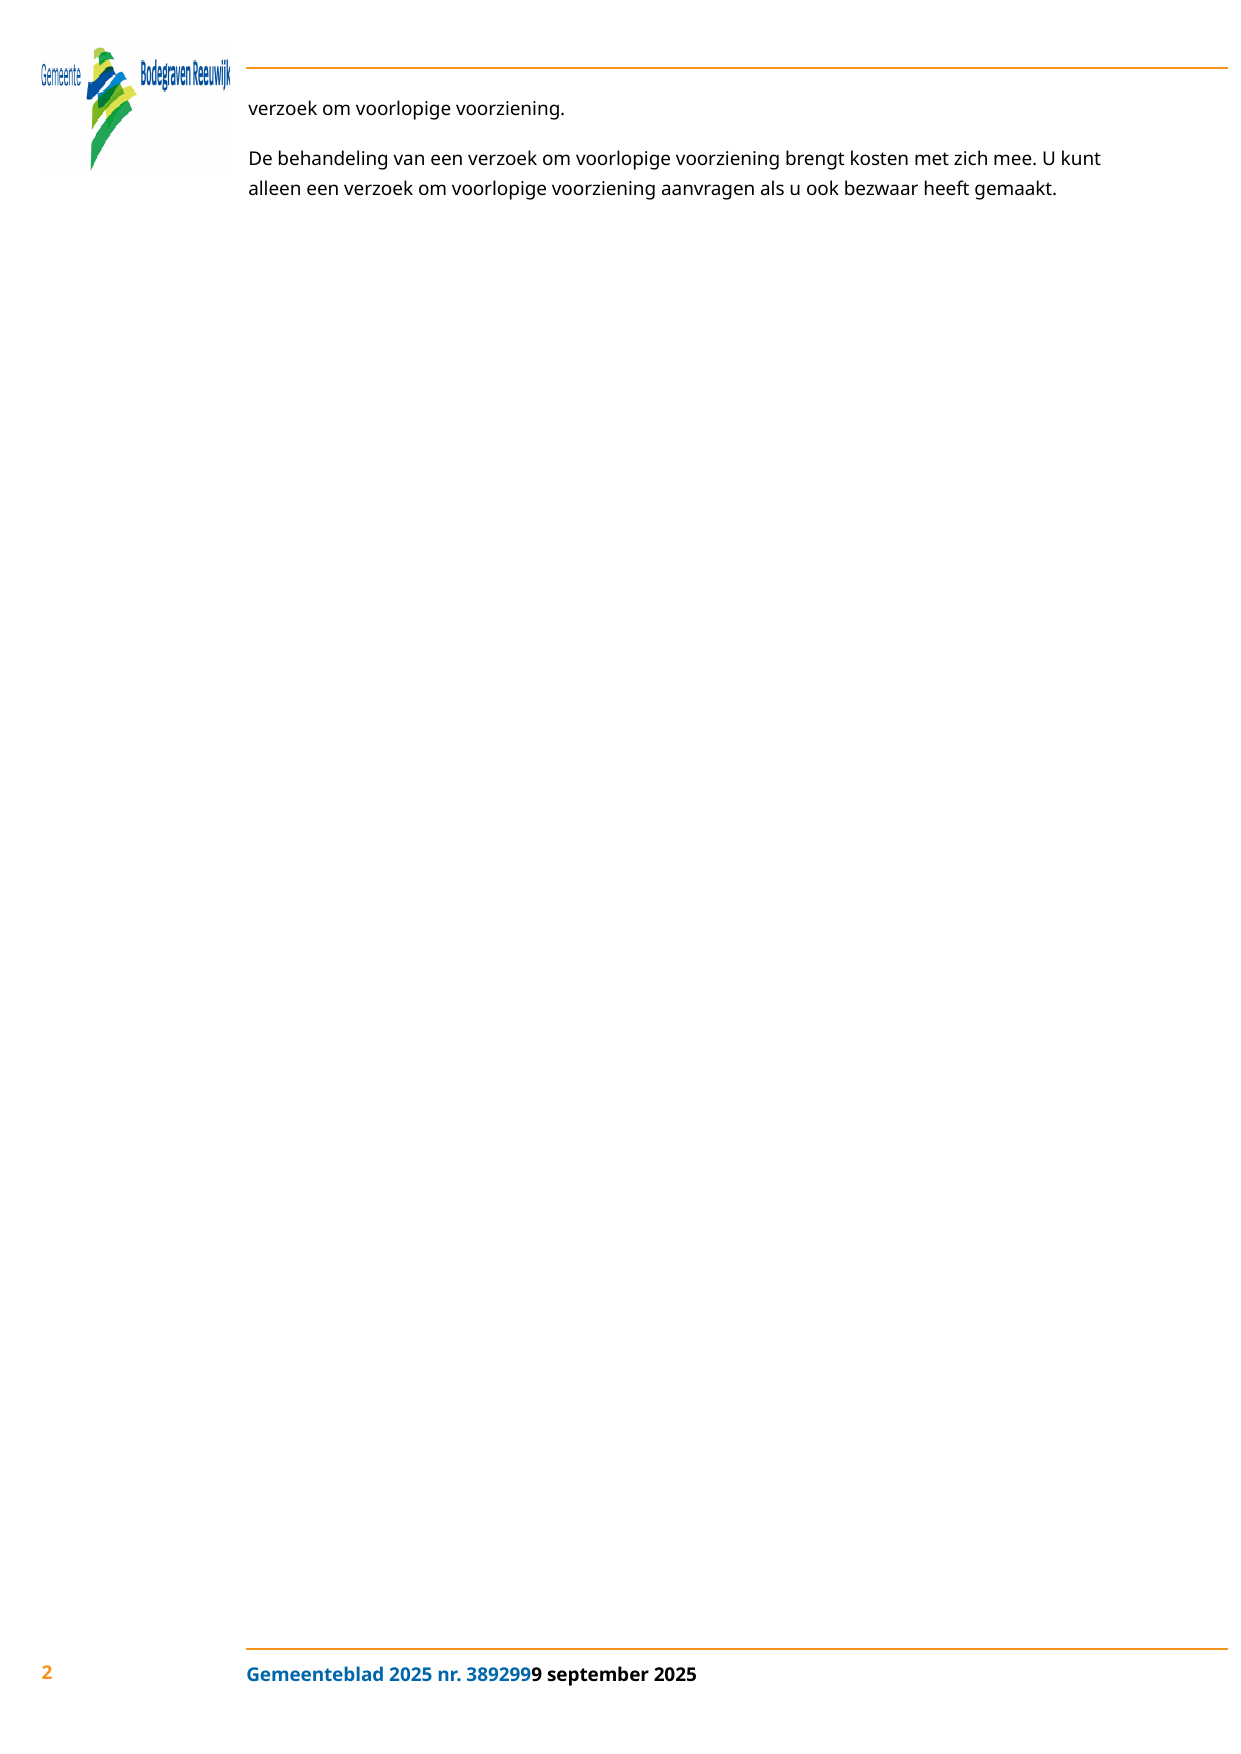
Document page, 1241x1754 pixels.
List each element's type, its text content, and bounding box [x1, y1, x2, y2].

picture [41, 47, 231, 172]
text verzoek om voorlopige voorziening. [248, 95, 1152, 121]
text De behandeling van een verzoek om voorlopige voorziening brengt kosten met zich mee. U kunt alleen een verzoek om voorlopige voorziening aanvragen als u ook bezwaar heeft gemaakt. [248, 145, 1152, 201]
